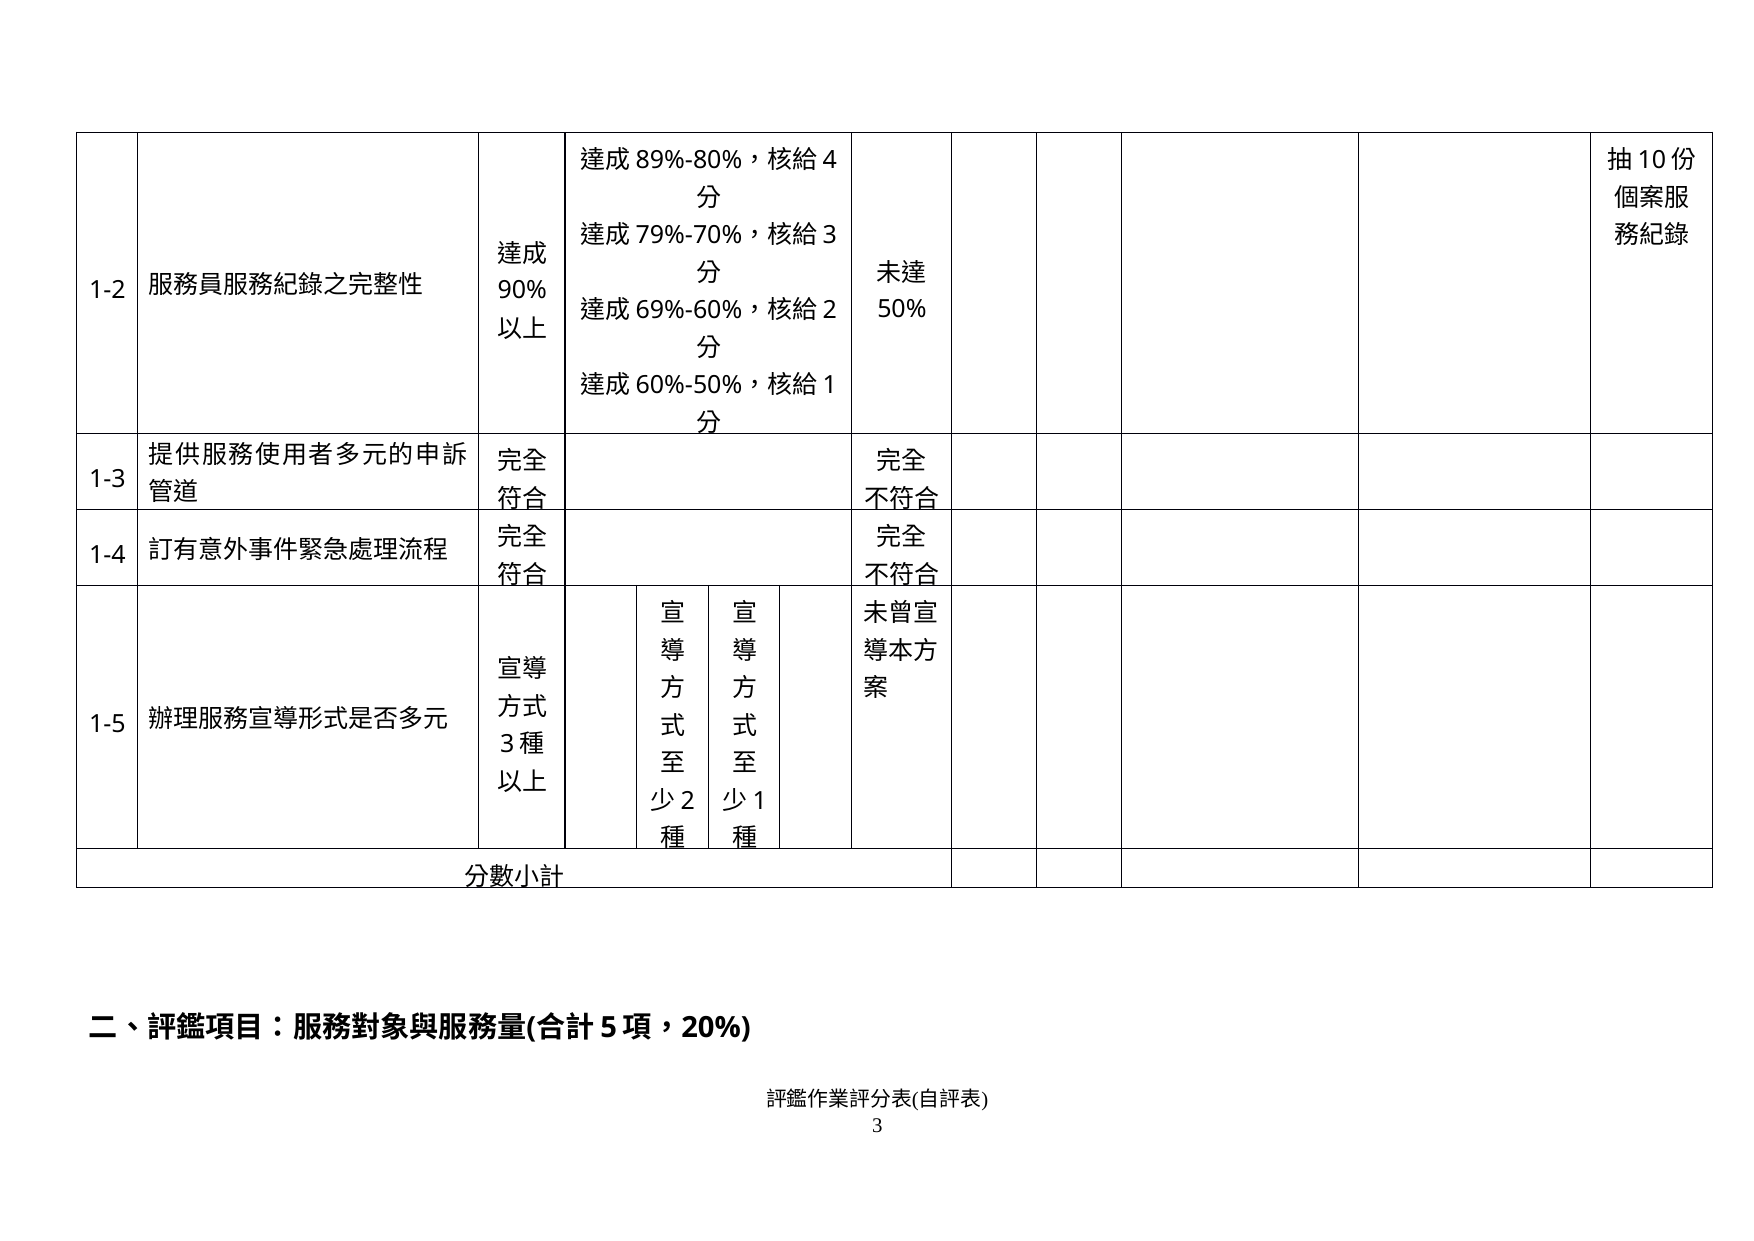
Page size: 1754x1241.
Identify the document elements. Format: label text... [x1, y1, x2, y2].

table_cell 服務員服務紀錄之完整性 [138, 133, 478, 433]
table_cell [1122, 434, 1358, 509]
table_cell [952, 586, 1036, 848]
table_cell 1-2 [77, 133, 137, 433]
table_cell [1122, 849, 1358, 887]
table_cell [1037, 510, 1121, 585]
text 二、評鑑項目：服務對象與服務量(合計5項，20%) [89, 982, 1665, 1057]
table_cell 宣導方式 3種以上 [479, 586, 564, 848]
table_cell [1359, 849, 1590, 887]
table_cell [952, 133, 1036, 433]
table_cell 未達50% [852, 133, 951, 433]
table_cell [952, 510, 1036, 585]
table_cell 抽10份個案服務紀錄 [1591, 133, 1712, 433]
table_cell 未曾宣導本方案 [852, 586, 951, 848]
table_cell 宣導方式至少2種 [637, 586, 708, 848]
table_cell [1591, 510, 1712, 585]
table_cell [1037, 849, 1121, 887]
table_cell 1-4 [77, 510, 137, 585]
table_cell 提供服務使用者多元的申訴管道 [138, 434, 478, 509]
table_cell [1591, 849, 1712, 887]
table_cell 1-5 [77, 586, 137, 848]
table_cell [780, 586, 851, 848]
table_cell [1359, 133, 1590, 433]
table_cell [952, 434, 1036, 509]
table_cell 分數小計 [77, 849, 951, 887]
table_cell [1037, 586, 1121, 848]
table_cell [1122, 586, 1358, 848]
table_cell [1359, 586, 1590, 848]
table_cell [952, 849, 1036, 887]
table_cell [566, 434, 851, 509]
table_cell 訂有意外事件緊急處理流程 [138, 510, 478, 585]
table_cell 完全 不符合 [852, 434, 951, 509]
table_cell 1-3 [77, 434, 137, 509]
table_cell [1591, 586, 1712, 848]
table_cell [1359, 434, 1590, 509]
table_cell [566, 510, 851, 585]
table_cell [1591, 434, 1712, 509]
table_cell [1359, 510, 1590, 585]
table_cell 完全 不符合 [852, 510, 951, 585]
table_cell [566, 586, 636, 848]
table_cell 完全 符合 [479, 434, 564, 509]
table_cell 達成90% 以上 [479, 133, 564, 433]
table_cell [1122, 510, 1358, 585]
table_cell [1037, 133, 1121, 433]
table_cell 達成89%-80%，核給4分 達成79%-70%，核給3分 達成69%-60%，核給2分 達成60%-50%，核給1分 [566, 133, 851, 433]
table_cell 辦理服務宣導形式是否多元 [138, 586, 478, 848]
table_cell 宣導方式至少1種 [709, 586, 779, 848]
table_cell [1037, 434, 1121, 509]
table_cell [1122, 133, 1358, 433]
table_cell 完全 符合 [479, 510, 564, 585]
